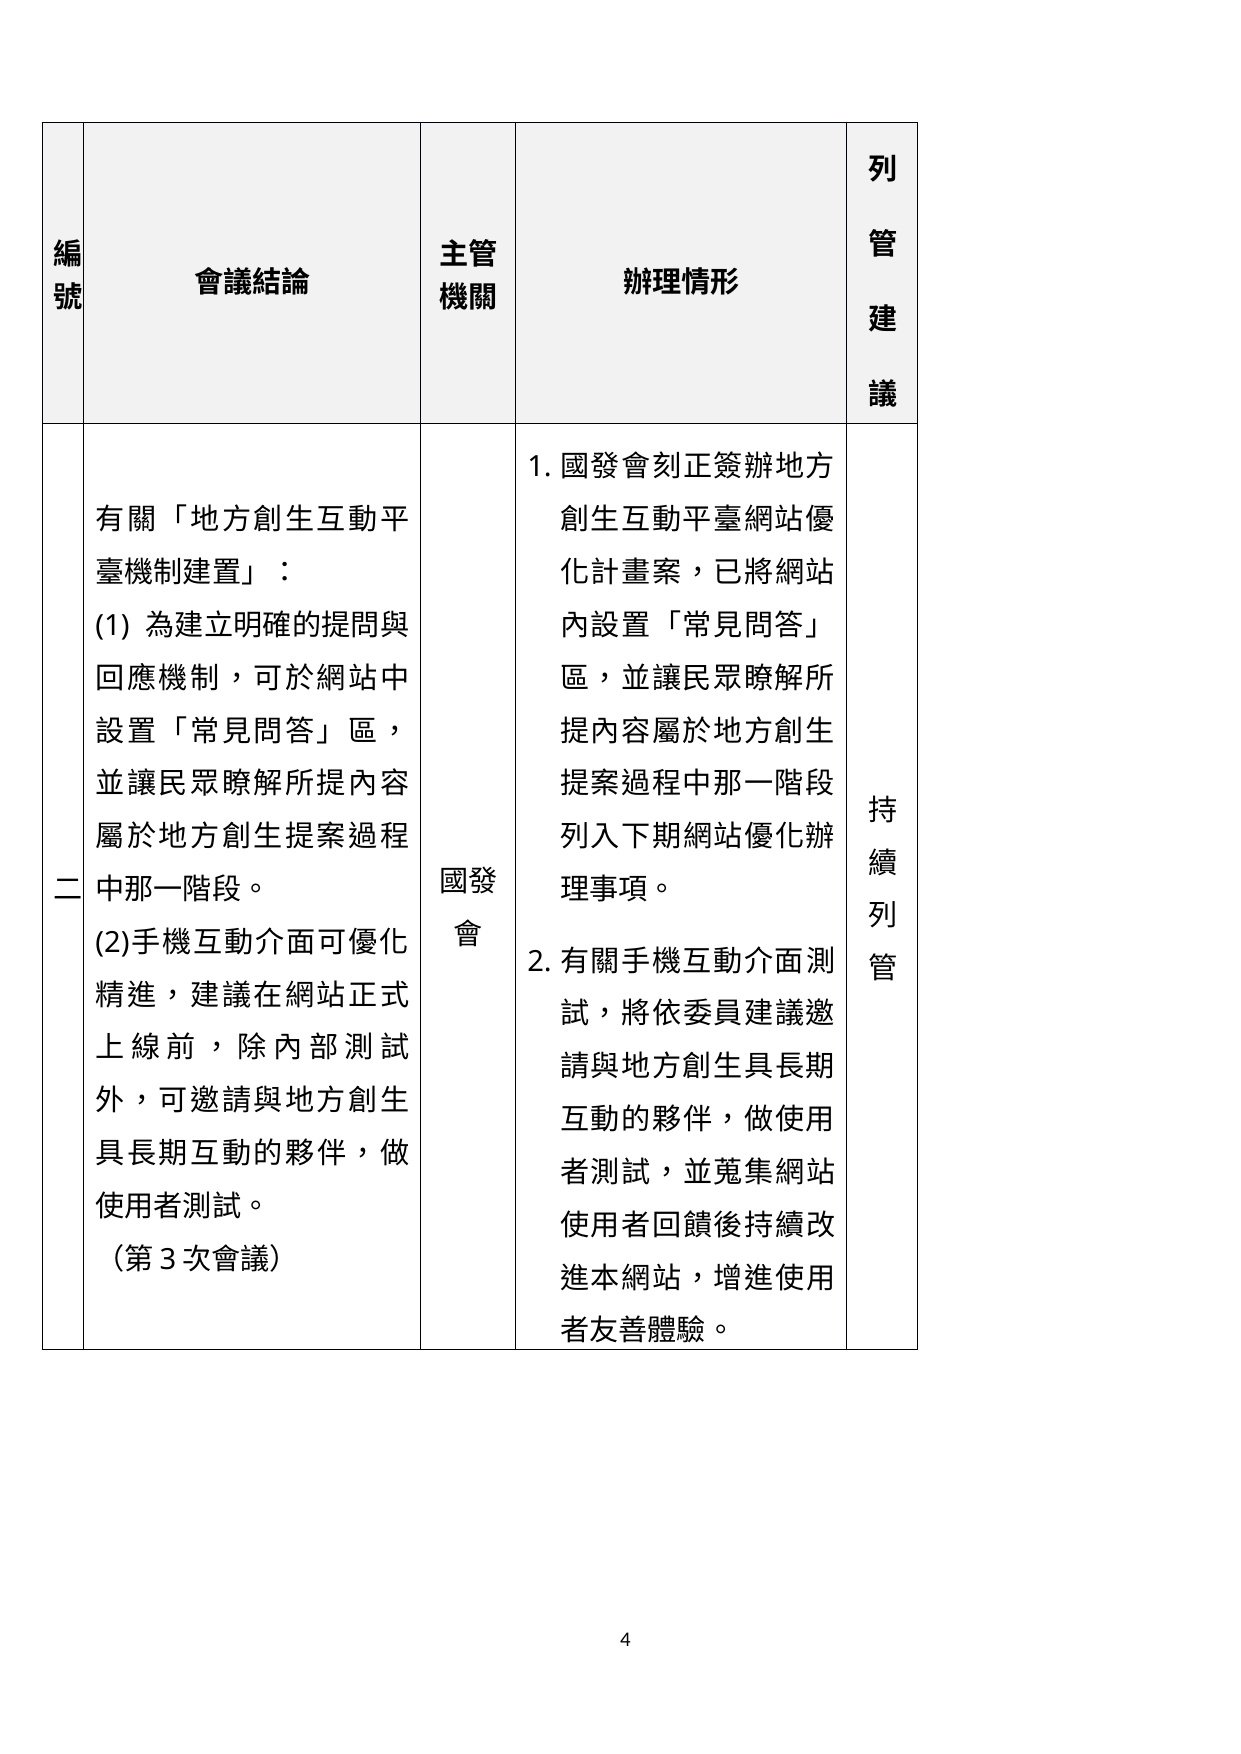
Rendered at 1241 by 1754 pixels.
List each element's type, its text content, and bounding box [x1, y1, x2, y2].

table_cell 二 [43, 424, 83, 1349]
table_header 編號 [43, 123, 83, 423]
table_header 主管 機關 [421, 123, 515, 423]
table_header 列管建議 [847, 123, 917, 423]
table_cell 有關「地方創生互動平臺機制建置」： (1) 為建立明確的提問與回應機制，可於網站中設置「常見問答」區，並讓民眾瞭解所提內容屬於地方創生提案過程中那一階段。 (2)手機互動介面可優化精進，建議在網站正式上線前，除內部測試外，可邀請與地方創生具長期互動的夥伴，做使用者測試。 （第3次會議） [84, 424, 420, 1349]
table_cell 持續列管 [847, 424, 917, 1349]
table_cell 國發會刻正簽辦地方創生互動平臺網站優化計畫案，已將網站內設置「常見問答」區，並讓民眾瞭解所提內容屬於地方創生提案過程中那一階段列入下期網站優化辦理事項。 有關手機互動介面測試，將依委員建議邀請與地方創生具長期互動的夥伴，做使用者測試，並蒐集網站使用者回饋後持續改進本網站，增進使用者友善體驗。 [516, 424, 846, 1349]
table_header 辦理情形 [516, 123, 846, 423]
table_header 會議結論 [84, 123, 420, 423]
table_cell 國發會 [421, 424, 515, 1349]
